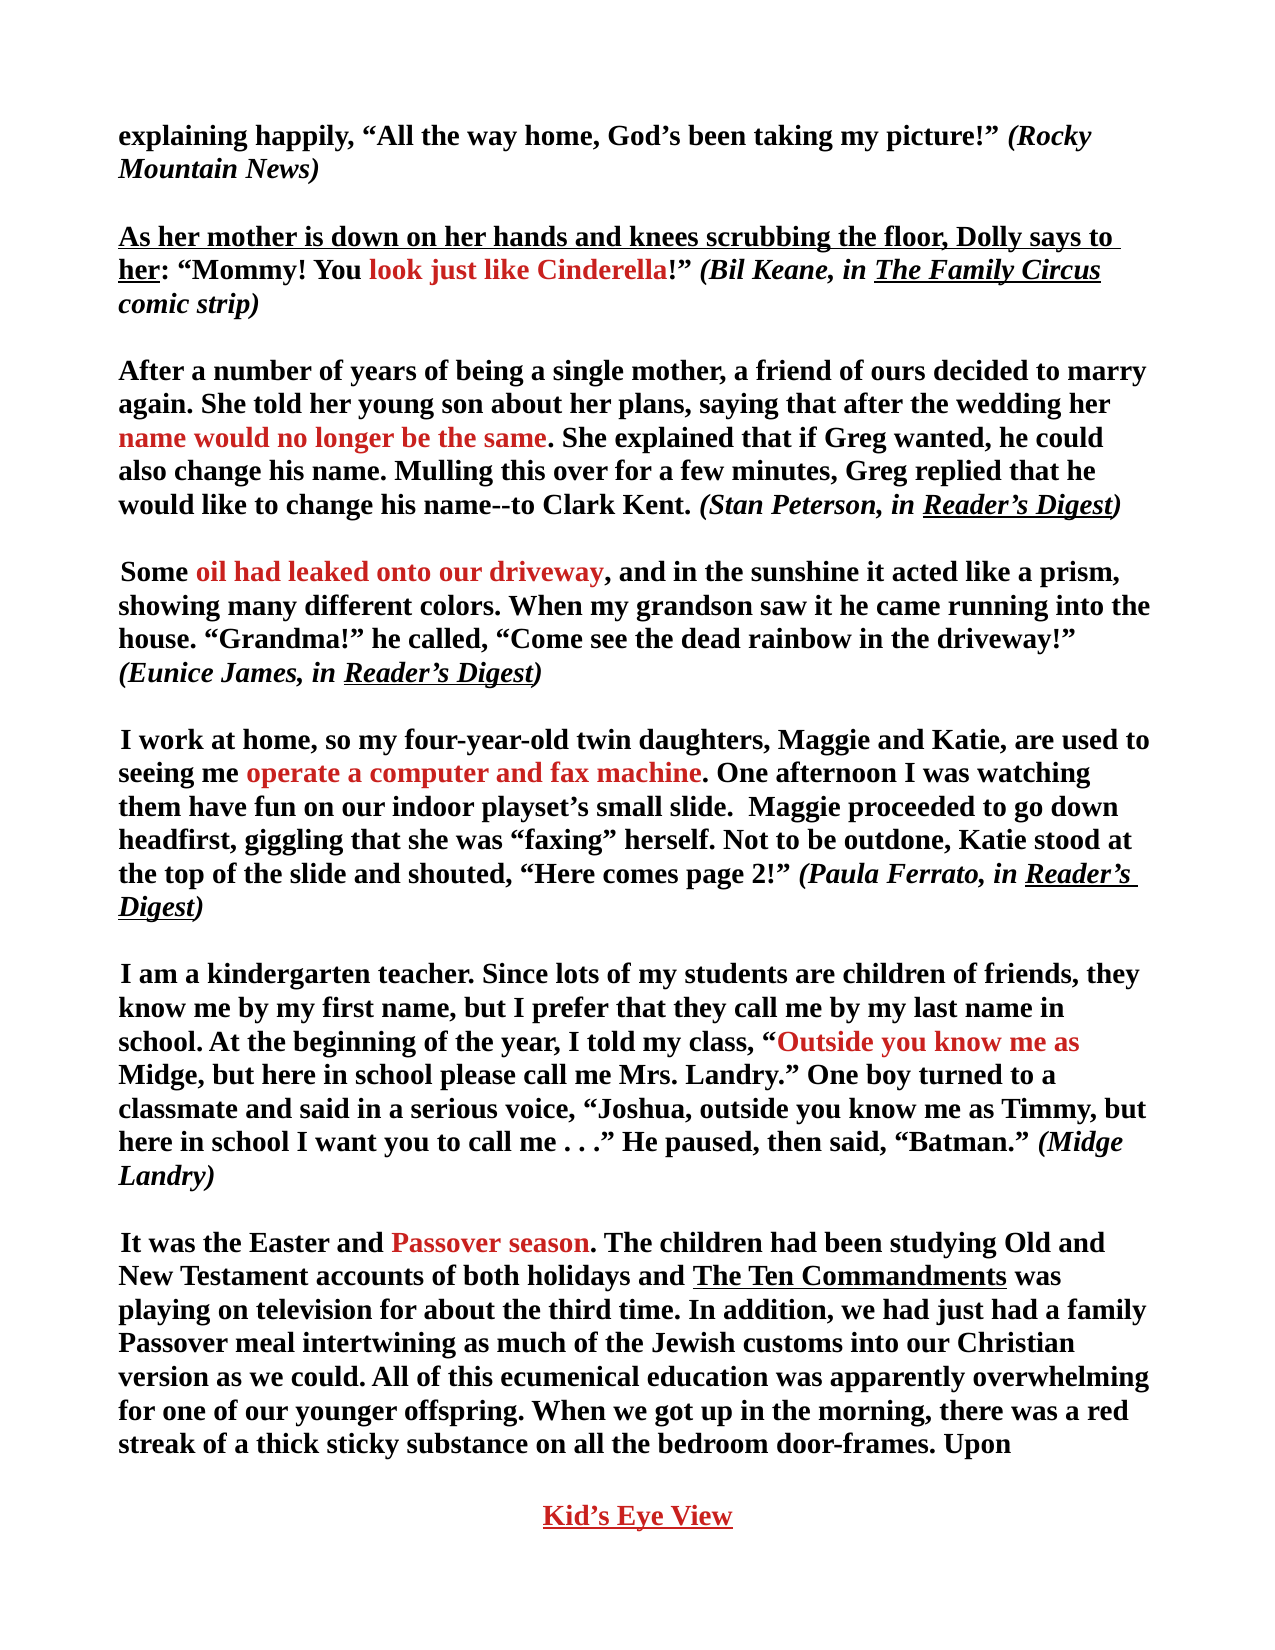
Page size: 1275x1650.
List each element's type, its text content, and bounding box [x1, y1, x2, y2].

text I am a kindergarten teacher. Since lots of my students are children of friends, they know me by my first name, but I prefer that they call me by my last name in school. At the beginning of the year, I told my class, “Outside you know me as Midge, but here in school please call me Mrs. Landry.” One boy turned to a classmate and said in a serious voice, “Joshua, outside you know me as Timmy, but here in school I want you to call me . . .” He paused, then said, “Batman.” (Midge Landry) [118, 957, 1157, 1191]
text After a number of years of being a single mother, a friend of ours decided to marry again. She told her young son about her plans, saying that after the wedding her name would no longer be the same. She explained that if Greg wanted, he could also change his name. Mulling this over for a few minutes, Greg replied that he would like to change his name--to Clark Kent. (Stan Peterson, in Reader’s Digest) [118, 353, 1157, 521]
text Some oil had leaked onto our driveway, and in the sunshine it acted like a prism, showing many different colors. When my grandson saw it he came running into the house. “Grandma!” he called, “Come see the dead rainbow in the driveway!” (Eunice James, in Reader’s Digest) [118, 554, 1157, 688]
text I work at home, so my four-year-old twin daughters, Maggie and Katie, are used to seeing me operate a computer and fax machine. One afternoon I was watching them have fun on our indoor playset’s small slide. Maggie proceeded to go down headfirst, giggling that she was “faxing” herself. Not to be outdone, Katie stood at the top of the slide and shouted, “Here comes page 2!” (Paula Ferrato, in Reader’s Digest) [118, 722, 1157, 923]
text explaining happily, “All the way home, God’s been taking my picture!” (Rocky Mountain News) [118, 118, 1157, 185]
text As her mother is down on her hands and knees scrubbing the floor, Dolly says to her: “Mommy! You look just like Cinderella!” (Bil Keane, in The Family Circus comic strip) [118, 219, 1157, 319]
text It was the Easter and Passover season. The children had been studying Old and New Testament accounts of both holidays and The Ten Commandments was playing on television for about the third time. In addition, we had just had a family Passover meal intertwining as much of the Jewish customs into our Christian version as we could. All of this ecumenical education was apparently overwhelming for one of our younger offspring. When we got up in the morning, there was a red streak of a thick sticky substance on all the bedroom door-frames. Upon [118, 1225, 1157, 1460]
